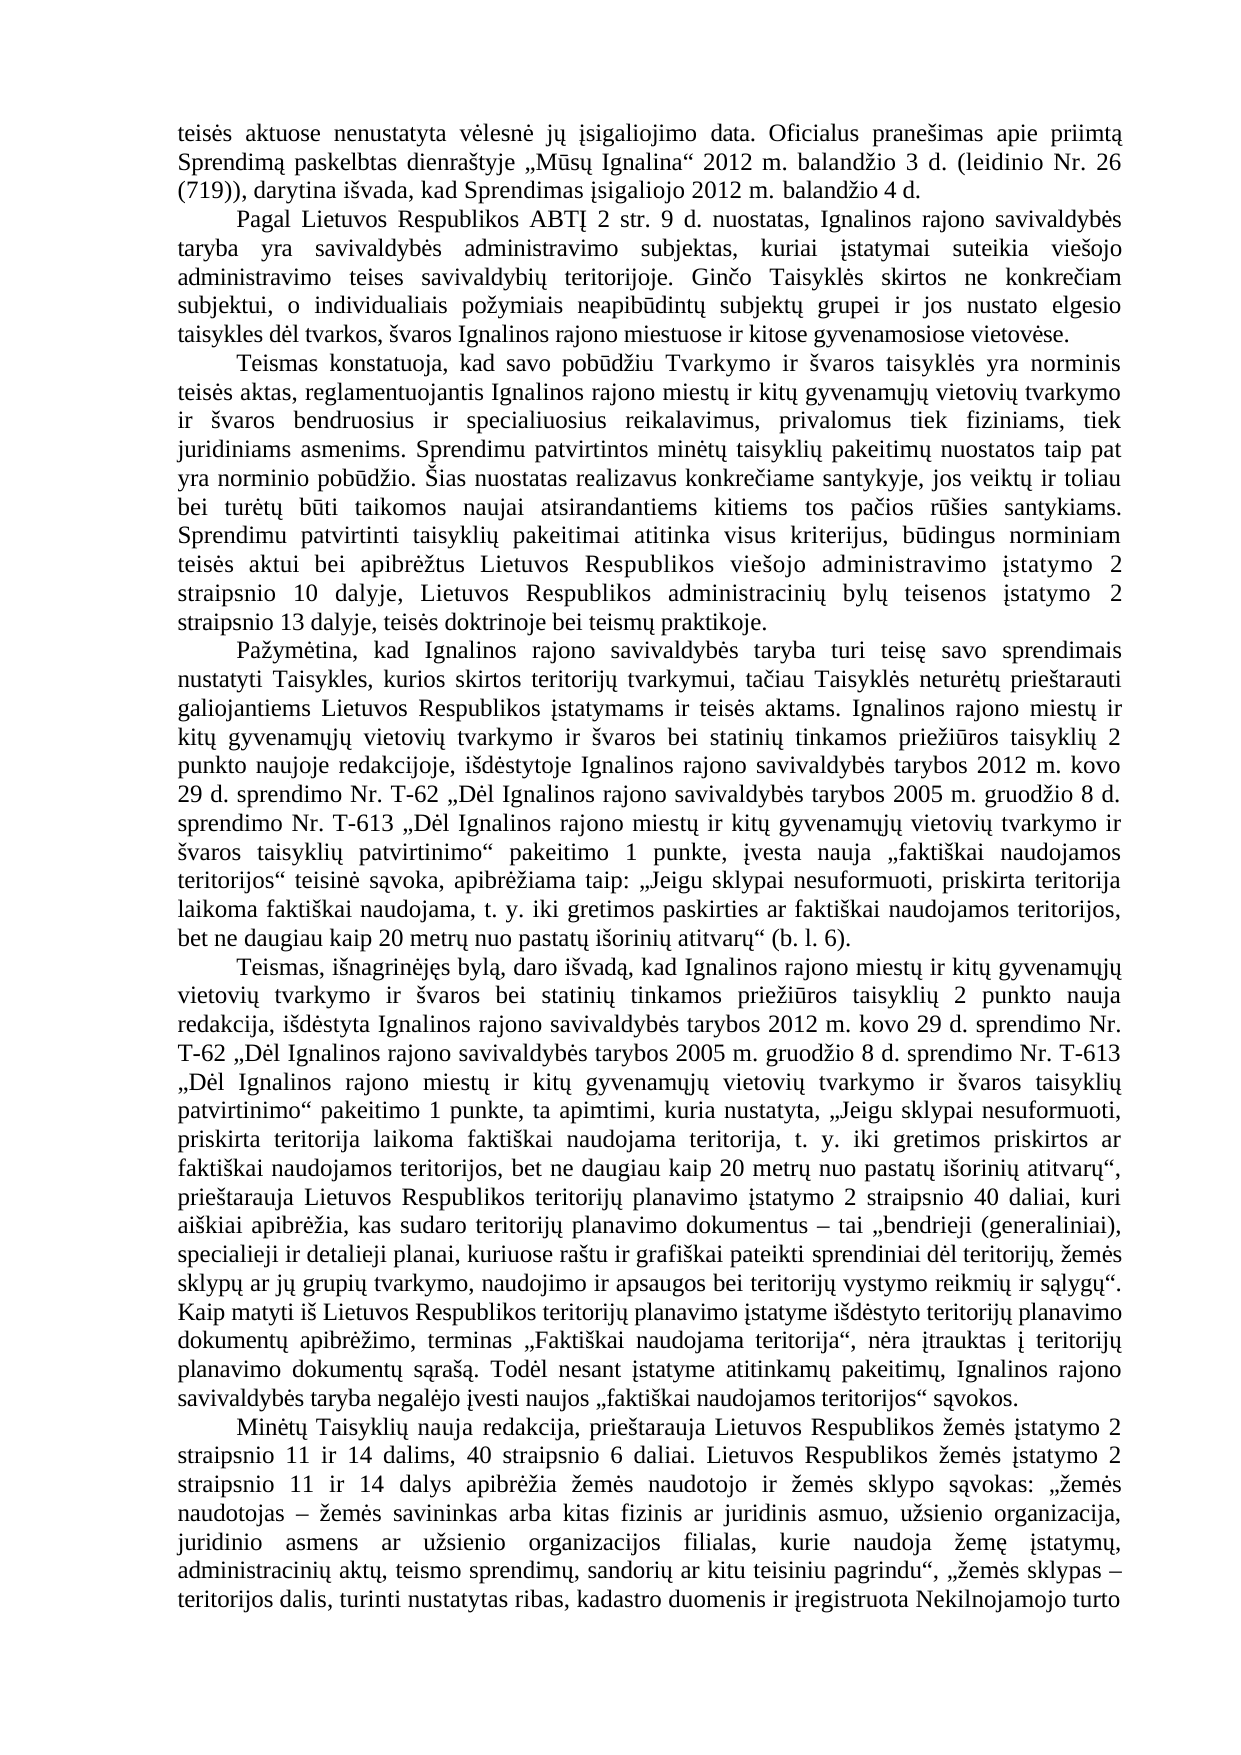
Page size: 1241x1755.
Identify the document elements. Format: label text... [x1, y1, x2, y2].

text Pagal Lietuvos Respublikos ABTĮ 2 str. 9 d. nuostatas, Ignalinos rajono savivaldybės taryba yra savivaldybės administravimo subjektas, kuriai įstatymai suteikia viešojo administravimo teises savivaldybių teritorijoje. Ginčo Taisyklės skirtos ne konkrečiam subjektui, o individualiais požymiais neapibūdintų subjektų grupei ir jos nustato elgesio taisykles dėl tvarkos, švaros Ignalinos rajono miestuose ir kitose gyvenamosiose vietovėse. [177, 204, 1122, 348]
text Teismas konstatuoja, kad savo pobūdžiu Tvarkymo ir švaros taisyklės yra norminis teisės aktas, reglamentuojantis Ignalinos rajono miestų ir kitų gyvenamųjų vietovių tvarkymo ir švaros bendruosius ir specialiuosius reikalavimus, privalomus tiek fiziniams, tiek juridiniams asmenims. Sprendimu patvirtintos minėtų taisyklių pakeitimų nuostatos taip pat yra norminio pobūdžio. Šias nuostatas realizavus konkrečiame santykyje, jos veiktų ir toliau bei turėtų būti taikomos naujai atsirandantiems kitiems tos pačios rūšies santykiams. Sprendimu patvirtinti taisyklių pakeitimai atitinka visus kriterijus, būdingus norminiam teisės aktui bei apibrėžtus Lietuvos Respublikos viešojo administravimo įstatymo 2 straipsnio 10 dalyje, Lietuvos Respublikos administracinių bylų teisenos įstatymo 2 straipsnio 13 dalyje, teisės doktrinoje bei teismų praktikoje. [177, 348, 1122, 636]
text Teismas, išnagrinėjęs bylą, daro išvadą, kad Ignalinos rajono miestų ir kitų gyvenamųjų vietovių tvarkymo ir švaros bei statinių tinkamos priežiūros taisyklių 2 punkto nauja redakcija, išdėstyta Ignalinos rajono savivaldybės tarybos 2012 m. kovo 29 d. sprendimo Nr. T-62 „Dėl Ignalinos rajono savivaldybės tarybos 2005 m. gruodžio 8 d. sprendimo Nr. T-613 „Dėl Ignalinos rajono miestų ir kitų gyvenamųjų vietovių tvarkymo ir švaros taisyklių patvirtinimo“ pakeitimo 1 punkte, ta apimtimi, kuria nustatyta, „Jeigu sklypai nesuformuoti, priskirta teritorija laikoma faktiškai naudojama teritorija, t. y. iki gretimos priskirtos ar faktiškai naudojamos teritorijos, bet ne daugiau kaip 20 metrų nuo pastatų išorinių atitvarų“, prieštarauja Lietuvos Respublikos teritorijų planavimo įstatymo 2 straipsnio 40 daliai, kuri aiškiai apibrėžia, kas sudaro teritorijų planavimo dokumentus – tai „bendrieji (generaliniai), specialieji ir detalieji planai, kuriuose raštu ir grafiškai pateikti sprendiniai dėl teritorijų, žemės sklypų ar jų grupių tvarkymo, naudojimo ir apsaugos bei teritorijų vystymo reikmių ir sąlygų“. Kaip matyti iš Lietuvos Respublikos teritorijų planavimo įstatyme išdėstyto teritorijų planavimo dokumentų apibrėžimo, terminas „Faktiškai naudojama teritorija“, nėra įtrauktas į teritorijų planavimo dokumentų sąrašą. Todėl nesant įstatyme atitinkamų pakeitimų, Ignalinos rajono savivaldybės taryba negalėjo įvesti naujos „faktiškai naudojamos teritorijos“ sąvokos. [177, 952, 1122, 1412]
text Pažymėtina, kad Ignalinos rajono savivaldybės taryba turi teisę savo sprendimais nustatyti Taisykles, kurios skirtos teritorijų tvarkymui, tačiau Taisyklės neturėtų prieštarauti galiojantiems Lietuvos Respublikos įstatymams ir teisės aktams. Ignalinos rajono miestų ir kitų gyvenamųjų vietovių tvarkymo ir švaros bei statinių tinkamos priežiūros taisyklių 2 punkto naujoje redakcijoje, išdėstytoje Ignalinos rajono savivaldybės tarybos 2012 m. kovo 29 d. sprendimo Nr. T-62 „Dėl Ignalinos rajono savivaldybės tarybos 2005 m. gruodžio 8 d. sprendimo Nr. T-613 „Dėl Ignalinos rajono miestų ir kitų gyvenamųjų vietovių tvarkymo ir švaros taisyklių patvirtinimo“ pakeitimo 1 punkte, įvesta nauja „faktiškai naudojamos teritorijos“ teisinė sąvoka, apibrėžiama taip: „Jeigu sklypai nesuformuoti, priskirta teritorija laikoma faktiškai naudojama, t. y. iki gretimos paskirties ar faktiškai naudojamos teritorijos, bet ne daugiau kaip 20 metrų nuo pastatų išorinių atitvarų“ (b. l. 6). [177, 636, 1122, 952]
text teisės aktuose nenustatyta vėlesnė jų įsigaliojimo data. Oficialus pranešimas apie priimtą Sprendimą paskelbtas dienraštyje „Mūsų Ignalina“ 2012 m. balandžio 3 d. (leidinio Nr. 26 (719)), darytina išvada, kad Sprendimas įsigaliojo 2012 m. balandžio 4 d. [177, 118, 1122, 204]
text Minėtų Taisyklių nauja redakcija, prieštarauja Lietuvos Respublikos žemės įstatymo 2 straipsnio 11 ir 14 dalims, 40 straipsnio 6 daliai. Lietuvos Respublikos žemės įstatymo 2 straipsnio 11 ir 14 dalys apibrėžia žemės naudotojo ir žemės sklypo sąvokas: „žemės naudotojas – žemės savininkas arba kitas fizinis ar juridinis asmuo, užsienio organizacija, juridinio asmens ar užsienio organizacijos filialas, kurie naudoja žemę įstatymų, administracinių aktų, teismo sprendimų, sandorių ar kitu teisiniu pagrindu“, „žemės sklypas – teritorijos dalis, turinti nustatytas ribas, kadastro duomenis ir įregistruota Nekilnojamojo turto [177, 1412, 1122, 1613]
